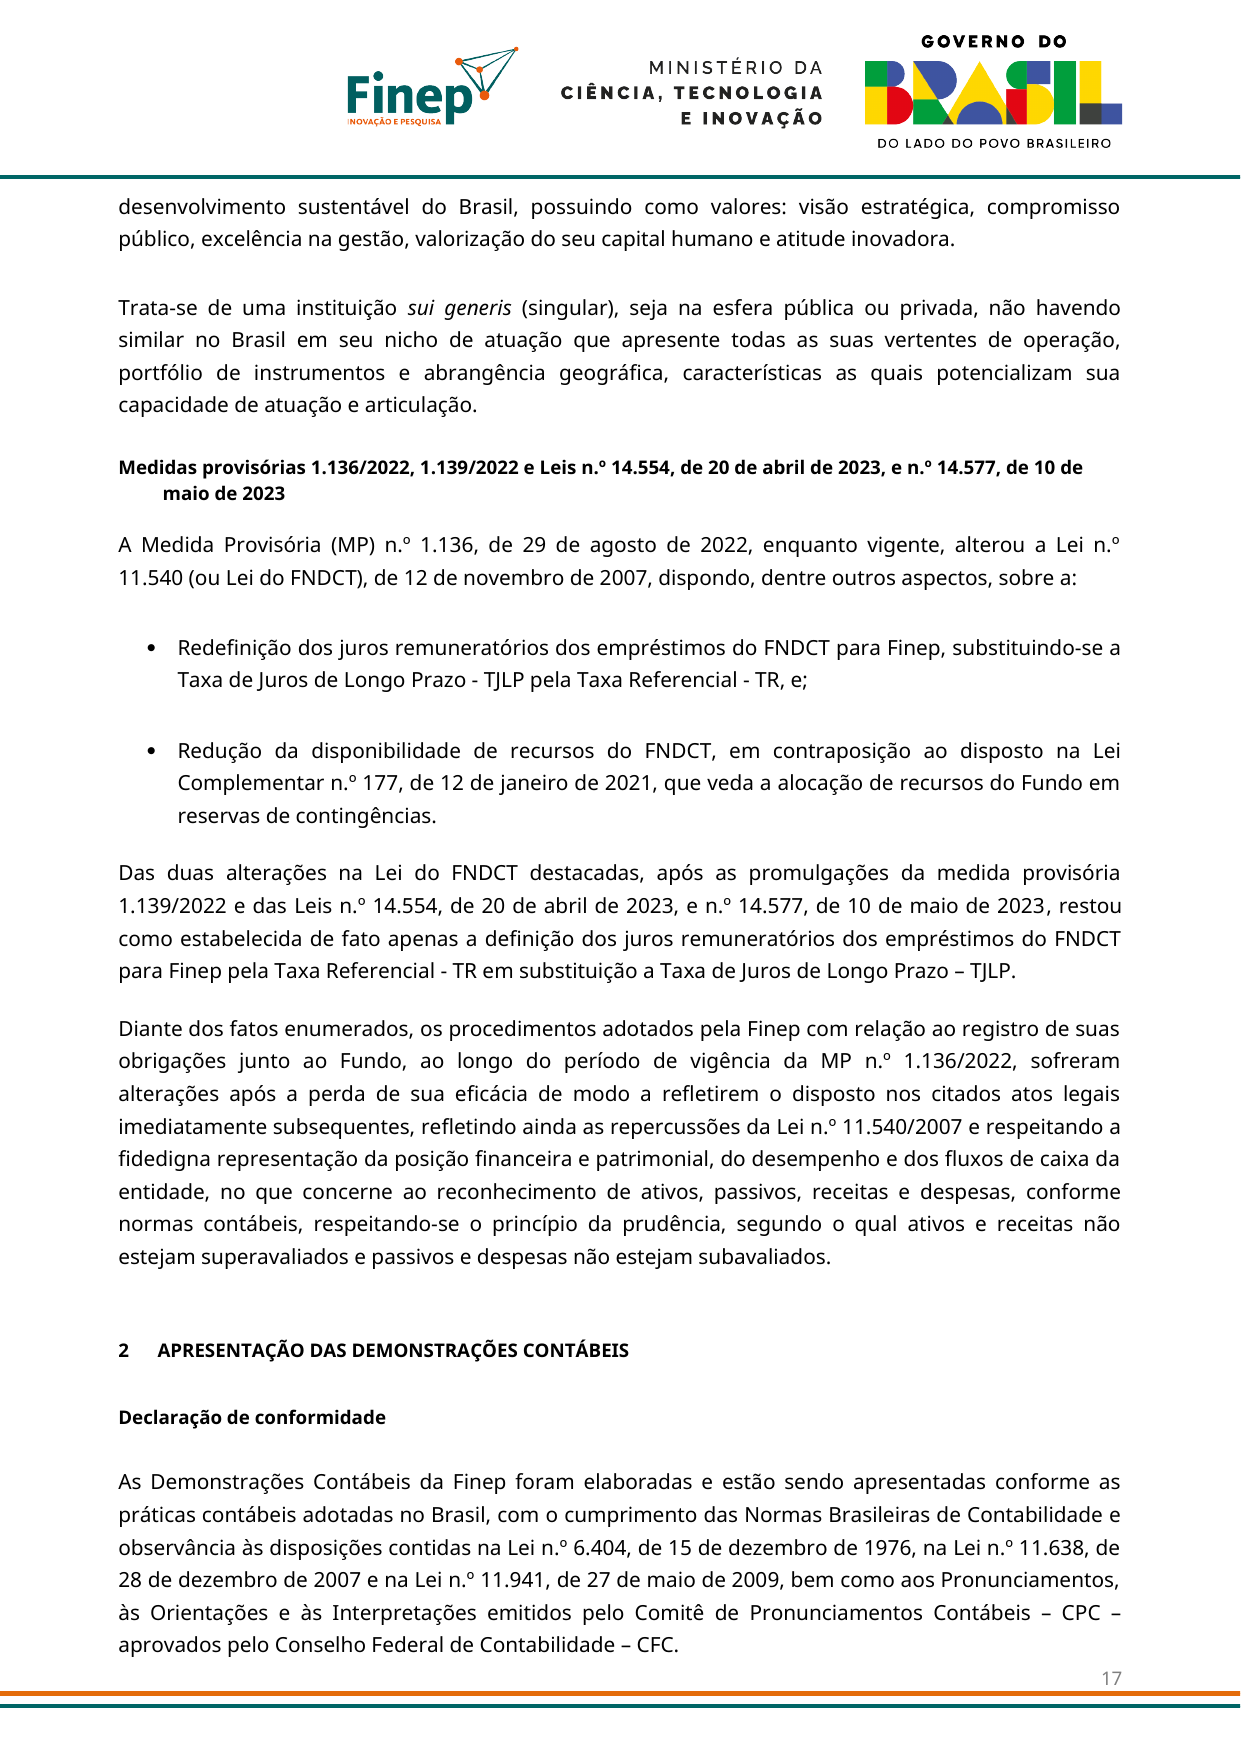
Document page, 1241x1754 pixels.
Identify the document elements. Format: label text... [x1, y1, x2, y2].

text desenvolvimento sustentável do Brasil, possuindo como valores: visão estratégica, compromisso público, excelência na gestão, valorização do seu capital humano e atitude inovadora. [118, 192, 1122, 253]
subtitle Medidas provisórias 1.136/2022, 1.139/2022 e Leis n.º 14.554, de 20 de abril de 2023, e n.º 14.577, de 10 de maio de 2023 [118, 454, 1122, 505]
text A Medida Provisória (MP) n.º 1.136, de 29 de agosto de 2022, enquanto vigente, alterou a Lei n.º 11.540 (ou Lei do FNDCT), de 12 de novembro de 2007, dispondo, dentre outros aspectos, sobre a: [118, 530, 1122, 591]
text Diante dos fatos enumerados, os procedimentos adotados pela Finep com relação ao registro de suas obrigações junto ao Fundo, ao longo do período de vigência da MP n.º 1.136/2022, sofreram alterações após a perda de sua eficácia de modo a refletirem o disposto nos citados atos legais imediatamente subsequentes, refletindo ainda as repercussões da Lei n.º 11.540/2007 e respeitando a fidedigna representação da posição financeira e patrimonial, do desempenho e dos fluxos de caixa da entidade, no que concerne ao reconhecimento de ativos, passivos, receitas e despesas, conforme normas contábeis, respeitando-se o princípio da prudência, segundo o qual ativos e receitas não estejam superavaliados e passivos e despesas não estejam subavaliados. [118, 1014, 1122, 1271]
text Das duas alterações na Lei do FNDCT destacadas, após as promulgações da medida provisória 1.139/2022 e das Leis n.º 14.554, de 20 de abril de 2023, e n.º 14.577, de 10 de maio de 2023, restou como estabelecida de fato apenas a definição dos juros remuneratórios dos empréstimos do FNDCT para Finep pela Taxa Referencial - TR em substituição a Taxa de Juros de Longo Prazo – TJLP. [118, 858, 1122, 985]
subtitle Declaração de conformidade [118, 1404, 1122, 1430]
list Redefinição dos juros remuneratórios dos empréstimos do FNDCT para Finep, substituindo-se a Taxa de Juros de Longo Prazo - TJLP pela Taxa Referencial - TR, e; [148, 633, 1122, 694]
list Apresentação das Demonstrações Contábeis [118, 1337, 1122, 1363]
text As Demonstrações Contábeis da Finep foram elaboradas e estão sendo apresentadas conforme as práticas contábeis adotadas no Brasil, com o cumprimento das Normas Brasileiras de Contabilidade e observância às disposições contidas na Lei n.º 6.404, de 15 de dezembro de 1976, na Lei n.º 11.638, de 28 de dezembro de 2007 e na Lei n.º 11.941, de 27 de maio de 2009, bem como aos Pronunciamentos, às Orientações e às Interpretações emitidos pelo Comitê de Pronunciamentos Contábeis – CPC – aprovados pelo Conselho Federal de Contabilidade – CFC. [118, 1467, 1122, 1659]
list Redução da disponibilidade de recursos do FNDCT, em contraposição ao disposto na Lei Complementar n.º 177, de 12 de janeiro de 2021, que veda a alocação de recursos do Fundo em reservas de contingências. [148, 736, 1122, 829]
text Trata-se de uma instituição sui generis (singular), seja na esfera pública ou privada, não havendo similar no Brasil em seu nicho de atuação que apresente todas as suas vertentes de operação, portfólio de instrumentos e abrangência geográfica, características as quais potencializam sua capacidade de atuação e articulação. [118, 293, 1122, 419]
